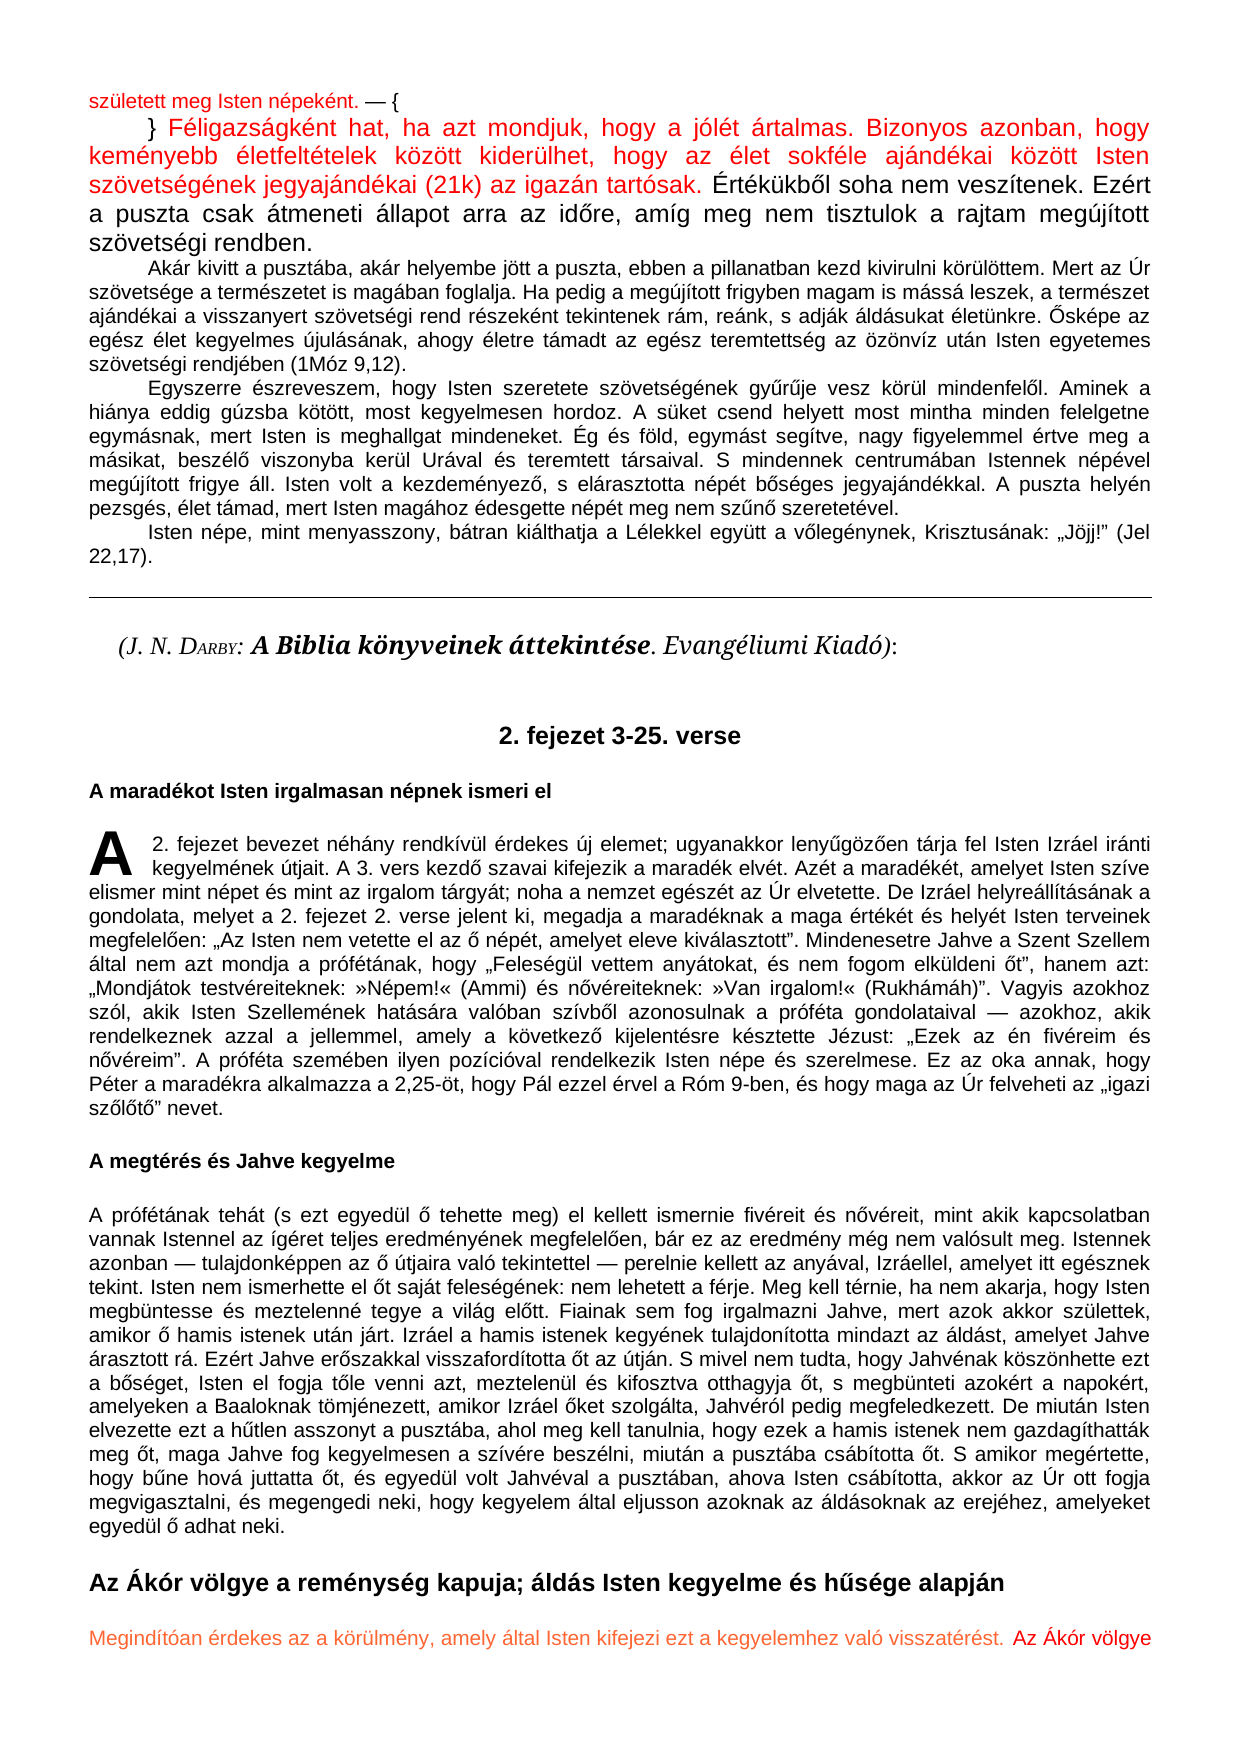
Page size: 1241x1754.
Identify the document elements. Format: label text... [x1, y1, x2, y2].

text } Féligazságként hat, ha azt mondjuk, hogy a jólét ártalmas. Bizonyos azonban, hogy keményebb életfeltételek között kiderülhet, hogy az élet sokféle ajándékai között Isten szövetségének jegyajándékai (21k) az igazán tartósak. Értékükből soha nem veszítenek. Ezért a puszta csak átmeneti állapot arra az időre, amíg meg nem tisztulok a rajtam megújított szövetségi rendben. [88, 112, 1152, 256]
text Akár kivitt a pusztába, akár helyembe jött a puszta, ebben a pillanatban kezd kivirulni körülöttem. Mert az Úr szövetsége a természetet is magában foglalja. Ha pedig a megújított frigyben magam is mássá leszek, a természet ajándékai a visszanyert szövetségi rend részeként tekintenek rám, reánk, s adják áldásukat életünkre. Ősképe az egész élet kegyelmes újulásának, ahogy életre támadt az egész teremtettség az özönvíz után Isten egyetemes szövetségi rendjében (1Móz 9,12). [88, 256, 1152, 376]
text 2. fejezet 3-25. verse [88, 721, 1152, 749]
text A 2. fejezet bevezet néhány rendkívül érdekes új elemet; ugyanakkor lenyűgözően tárja fel Isten Izráel iránti kegyelmének útjait. A 3. vers kezdő szavai kifejezik a maradék elvét. Azét a maradékét, amelyet Isten szíve elismer mint népet és mint az irgalom tárgyát; noha a nemzet egészét az Úr elvetette. De Izráel helyreállításának a gondolata, melyet a 2. fejezet 2. verse jelent ki, megadja a maradéknak a maga értékét és helyét Isten terveinek megfelelően: „Az Isten nem vetette el az ő népét, amelyet eleve kiválasztott”. Mindenesetre Jahve a Szent Szellem által nem azt mondja a prófétának, hogy „Feleségül vettem anyátokat, és nem fogom elküldeni őt”, hanem azt: „Mondjátok testvéreiteknek: »Népem!« (Ammi) és nővéreiteknek: »Van irgalom!« (Rukhámáh)”. Vagyis azokhoz szól, akik Isten Szellemének hatására valóban szívből azonosulnak a próféta gondolataival — azokhoz, akik rendelkeznek azzal a jellemmel, amely a következő kijelentésre késztette Jézust: „Ezek az én fivéreim és nővéreim”. A próféta szemében ilyen pozícióval rendelkezik Isten népe és szerelmese. Ez az oka annak, hogy Péter a maradékra alkalmazza a 2,25-öt, hogy Pál ezzel érvel a Róm 9-ben, és hogy maga az Úr felveheti az „igazi szőlőtő” nevet. [88, 832, 1152, 1120]
text Egyszerre észreveszem, hogy Isten szeretete szövetségének gyűrűje vesz körül mindenfelől. Aminek a hiánya eddig gúzsba kötött, most kegyelmesen hordoz. A süket csend helyett most mintha minden felelgetne egymásnak, mert Isten is meghallgat mindeneket. Ég és föld, egymást segítve, nagy figyelemmel értve meg a másikat, beszélő viszonyba kerül Urával és teremtett társaival. S mindennek centrumában Istennek népével megújított frigye áll. Isten volt a kezdeményező, s elárasztotta népét bőséges jegyajándékkal. A puszta helyén pezsgés, élet támad, mert Isten magához édesgette népét meg nem szűnő szeretetével. [88, 376, 1152, 520]
text A maradékot Isten irgalmasan népnek ismeri el [88, 779, 1152, 803]
text A megtérés és Jahve kegyelme [88, 1149, 1152, 1173]
text A prófétának tehát (s ezt egyedül ő tehette meg) el kellett ismernie fivéreit és nővéreit, mint akik kapcsolatban vannak Istennel az ígéret teljes eredményének megfelelően, bár ez az eredmény még nem valósult meg. Istennek azonban — tulajdonképpen az ő útjaira való tekintettel — perelnie kellett az anyával, Izráellel, amelyet itt egésznek tekint. Isten nem ismerhette el őt saját feleségének: nem lehetett a férje. Meg kell térnie, ha nem akarja, hogy Isten megbüntesse és meztelenné tegye a világ előtt. Fiainak sem fog irgalmazni Jahve, mert azok akkor születtek, amikor ő hamis istenek után járt. Izráel a hamis istenek kegyének tulajdonította mindazt az áldást, amelyet Jahve árasztott rá. Ezért Jahve erőszakkal visszafordította őt az útján. S mivel nem tudta, hogy Jahvénak köszönhette ezt a bőséget, Isten el fogja tőle venni azt, meztelenül és kifosztva otthagyja őt, s megbünteti azokért a napokért, amelyeken a Baaloknak tömjénezett, amikor Izráel őket szolgálta, Jahvéról pedig megfeledkezett. De miután Isten elvezette ezt a hűtlen asszonyt a pusztába, ahol meg kell tanulnia, hogy ezek a hamis istenek nem gazdagíthatták meg őt, maga Jahve fog kegyelmesen a szívére beszélni, miután a pusztába csábította őt. S amikor megértette, hogy bűne hová juttatta őt, és egyedül volt Jahvéval a pusztában, ahova Isten csábította, akkor az Úr ott fogja megvigasztalni, és megengedi neki, hogy kegyelem által eljusson azoknak az áldásoknak az erejéhez, amelyeket egyedül ő adhat neki. [88, 1203, 1152, 1538]
text Megindítóan érdekes az a körülmény, amely által Isten kifejezi ezt a kegyelemhez való visszatérést. Az Ákór völgye [88, 1626, 1152, 1650]
text Isten népe, mint menyasszony, bátran kiálthatja a Lélekkel együtt a vőlegénynek, Krisztusának: „Jöjj!” (Jel 22,17). [88, 520, 1152, 568]
text (J. N. Darby: A Biblia könyveinek áttekintése. Evangéliumi Kiadó): [88, 598, 1152, 691]
text Az Ákór völgye a reménység kapuja; áldás Isten kegyelme és hűsége alapján [88, 1568, 1152, 1596]
text született meg Isten népeként. — { [88, 88, 1152, 112]
